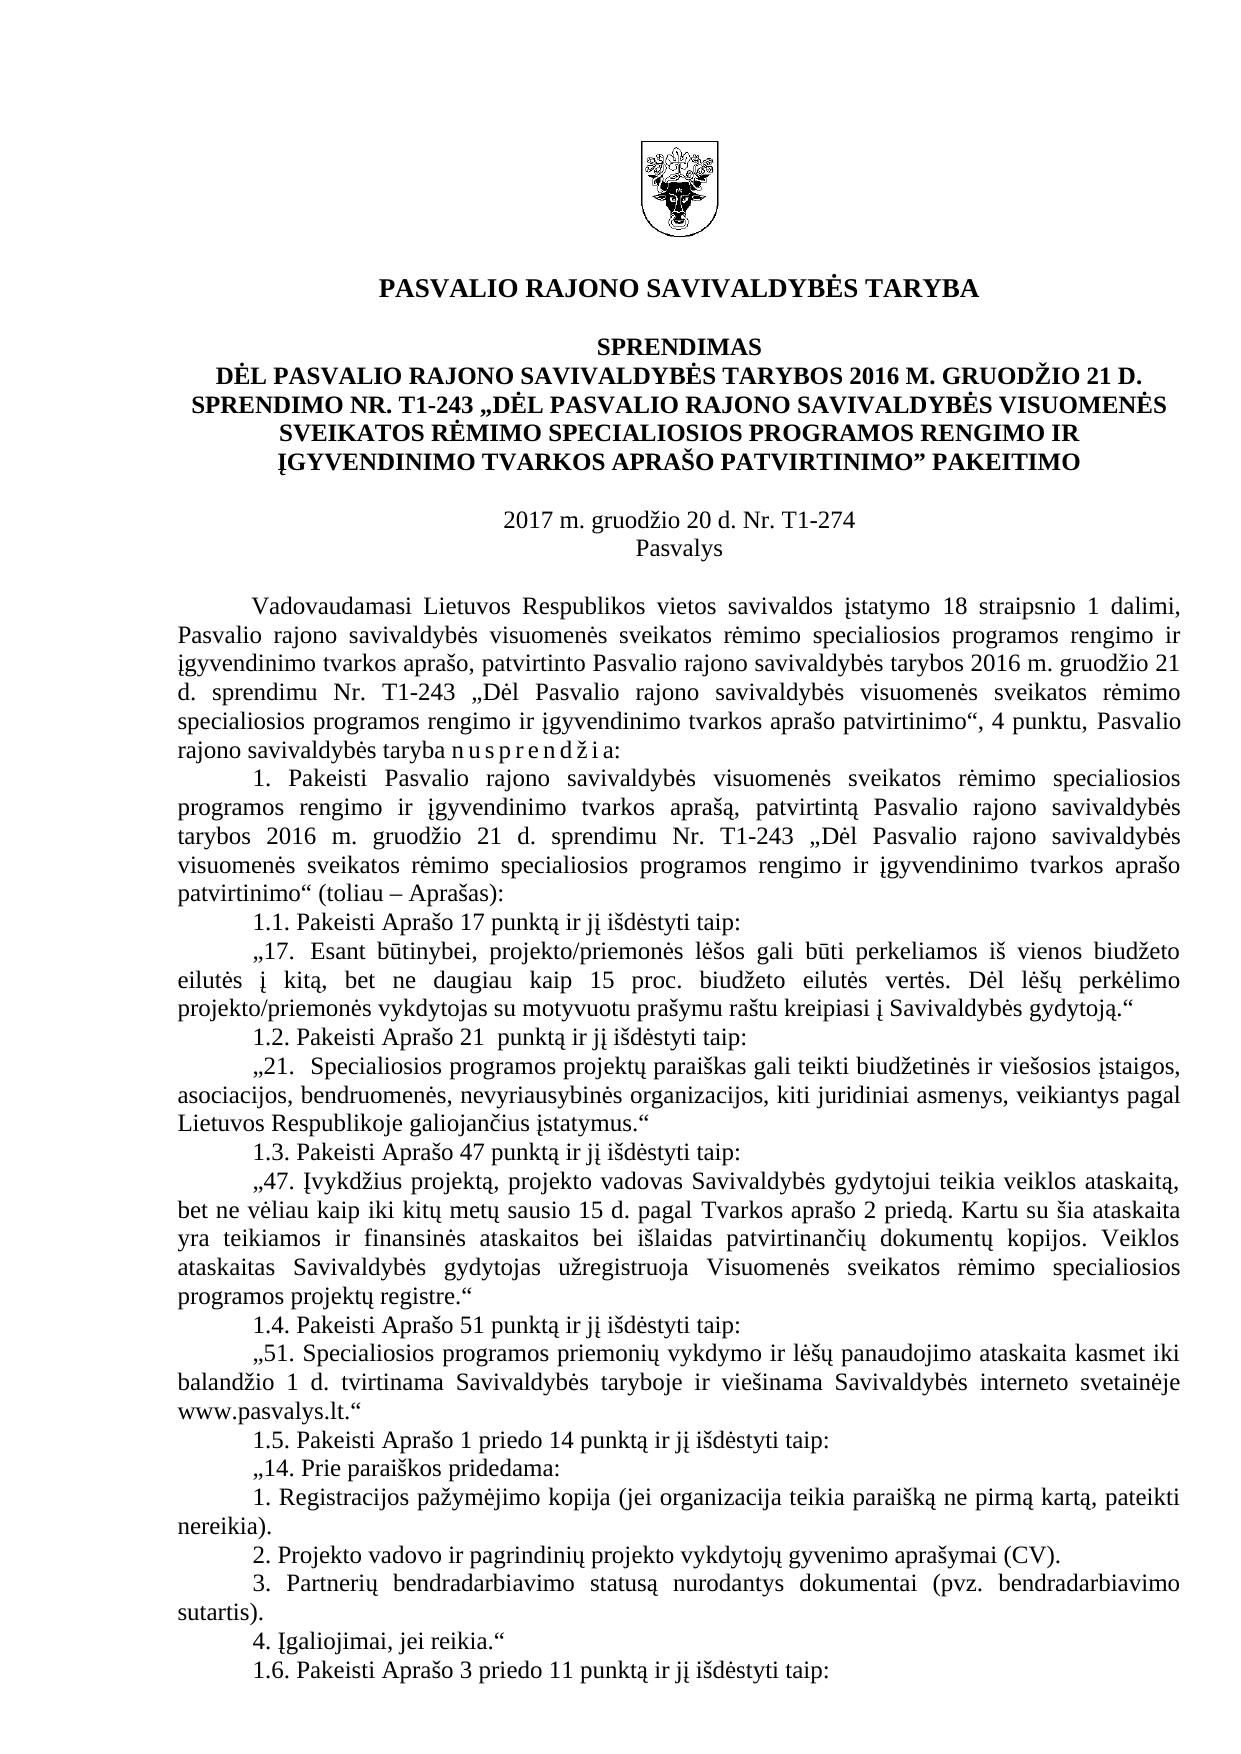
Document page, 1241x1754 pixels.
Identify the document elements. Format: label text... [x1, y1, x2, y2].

text „14. Prie paraiškos pridedama: [177, 1453, 1181, 1482]
text Pasvalys [177, 533, 1181, 562]
text „47. Įvykdžius projektą, projekto vadovas Savivaldybės gydytojui teikia veiklos ataskaitą, bet ne vėliau kaip iki kitų metų sausio 15 d. pagal Tvarkos aprašo 2 priedą. Kartu su šia ataskaita yra teikiamos ir finansinės ataskaitos bei išlaidas patvirtinančių dokumentų kopijos. Veiklos ataskaitas Savivaldybės gydytojas užregistruoja Visuomenės sveikatos rėmimo specialiosios programos projektų registre.“ [177, 1166, 1181, 1310]
text 1.1. Pakeisti Aprašo 17 punktą ir jį išdėstyti taip: [177, 907, 1181, 936]
text „17. Esant būtinybei, projekto/priemonės lėšos gali būti perkeliamos iš vienos biudžeto eilutės į kitą, bet ne daugiau kaip 15 proc. biudžeto eilutės vertės. Dėl lėšų perkėlimo projekto/priemonės vykdytojas su motyvuotu prašymu raštu kreipiasi į Savivaldybės gydytoją.“ [177, 936, 1181, 1022]
text Vadovaudamasi Lietuvos Respublikos vietos savivaldos įstatymo 18 straipsnio 1 dalimi, Pasvalio rajono savivaldybės visuomenės sveikatos rėmimo specialiosios programos rengimo ir įgyvendinimo tvarkos aprašo, patvirtinto Pasvalio rajono savivaldybės tarybos 2016 m. gruodžio 21 d. sprendimu Nr. T1-243 „Dėl Pasvalio rajono savivaldybės visuomenės sveikatos rėmimo specialiosios programos rengimo ir įgyvendinimo tvarkos aprašo patvirtinimo“, 4 punktu, Pasvalio rajono savivaldybės taryba nusprendžia: [177, 591, 1181, 763]
text 1.6. Pakeisti Aprašo 3 priedo 11 punktą ir jį išdėstyti taip: [177, 1655, 1181, 1683]
text Sprendimas [177, 332, 1181, 361]
text 2. Projekto vadovo ir pagrindinių projekto vykdytojų gyvenimo aprašymai (CV). [177, 1540, 1181, 1568]
text 2017 m. gruodžio 20 d. Nr. T1-274 [177, 505, 1181, 533]
text 3. Partnerių bendradarbiavimo statusą nurodantys dokumentai (pvz. bendradarbiavimo sutartis). [177, 1568, 1181, 1626]
text 1. Pakeisti Pasvalio rajono savivaldybės visuomenės sveikatos rėmimo specialiosios programos rengimo ir įgyvendinimo tvarkos aprašą, patvirtintą Pasvalio rajono savivaldybės tarybos 2016 m. gruodžio 21 d. sprendimu Nr. T1-243 „Dėl Pasvalio rajono savivaldybės visuomenės sveikatos rėmimo specialiosios programos rengimo ir įgyvendinimo tvarkos aprašo patvirtinimo“ (toliau – Aprašas): [177, 763, 1181, 907]
text 1.3. Pakeisti Aprašo 47 punktą ir jį išdėstyti taip: [177, 1137, 1181, 1166]
text Dėl pasvalio rajono savivaldybės tarybos 2016 m. gruodžio 21 d. sprendimo Nr. T1-243 „DĖL PASVALIO RAJONO SAVIVALDYBĖS VISUOMENĖS SVEIKATOS RĖMIMO SPECIALIOSIOS PROGRAMOS RENGIMO IR ĮGYVENDINIMO TVARKOS APRAŠO PATVIRTINIMO” pakeitimo [177, 361, 1181, 476]
text 1.4. Pakeisti Aprašo 51 punktą ir jį išdėstyti taip: [177, 1310, 1181, 1338]
text Pasvalio rajono savivaldybės taryba [177, 272, 1181, 303]
text 4. Įgaliojimai, jei reikia.“ [177, 1626, 1181, 1655]
text 1. Registracijos pažymėjimo kopija (jei organizacija teikia paraišką ne pirmą kartą, pateikti nereikia). [177, 1482, 1181, 1540]
text 1.5. Pakeisti Aprašo 1 priedo 14 punktą ir jį išdėstyti taip: [177, 1425, 1181, 1453]
text „21. Specialiosios programos projektų paraiškas gali teikti biudžetinės ir viešosios įstaigos, asociacijos, bendruomenės, nevyriausybinės organizacijos, kiti juridiniai asmenys, veikiantys pagal Lietuvos Respublikoje galiojančius įstatymus.“ [177, 1051, 1181, 1137]
text „51. Specialiosios programos priemonių vykdymo ir lėšų panaudojimo ataskaita kasmet iki balandžio 1 d. tvirtinama Savivaldybės taryboje ir viešinama Savivaldybės interneto svetainėje www.pasvalys.lt.“ [177, 1338, 1181, 1425]
text 1.2. Pakeisti Aprašo 21 punktą ir jį išdėstyti taip: [177, 1022, 1181, 1051]
